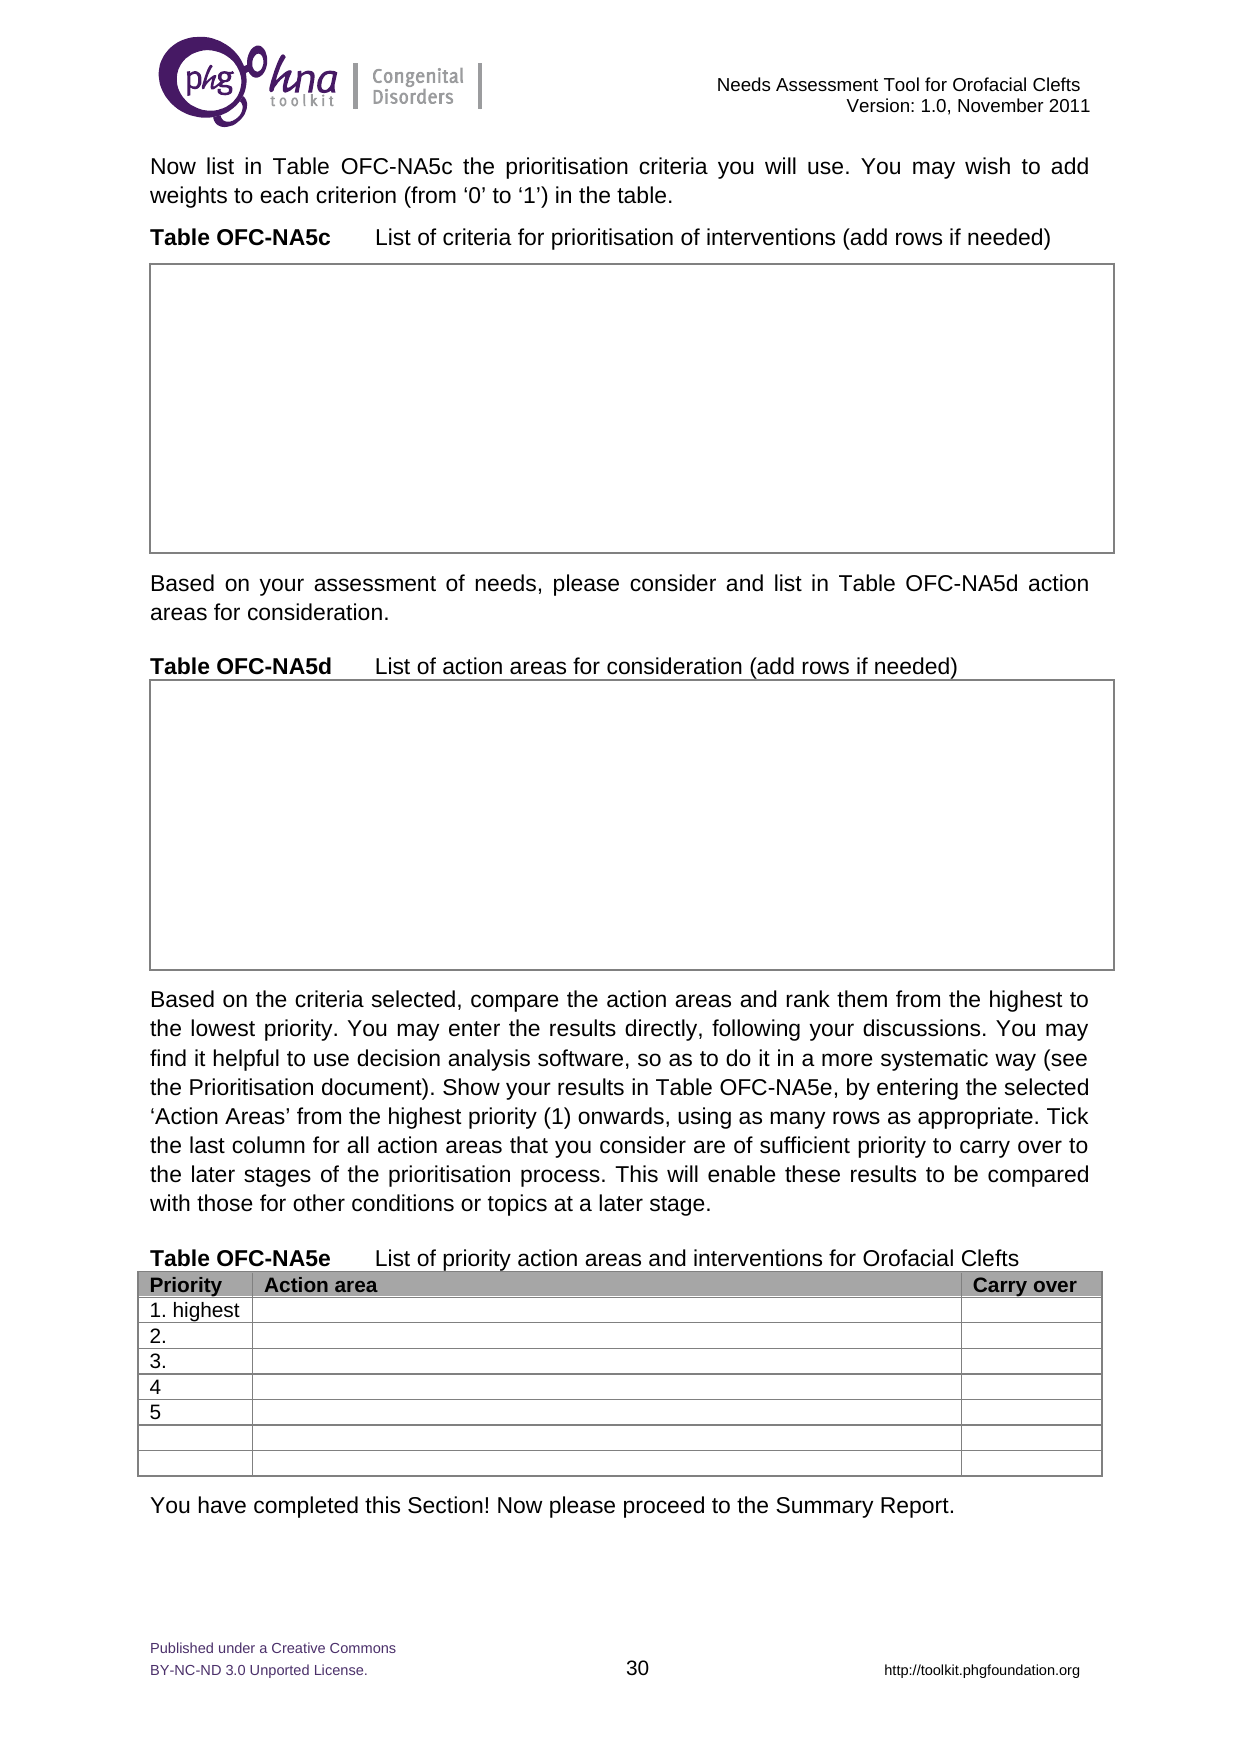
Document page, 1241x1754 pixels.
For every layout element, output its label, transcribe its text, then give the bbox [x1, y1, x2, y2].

table_header Carry over [962, 1272, 1101, 1296]
table_cell [253, 1298, 961, 1322]
text Based on the criteria selected, compare the action areas and rank them from the highest to the lowest priority. You may enter the results directly, following your discussions. You may find it helpful to use decision analysis software, so as to do it in a more systematic way (see the Prioritisation document). Show your results in Table OFC-NA5e, by entering the selected ‘Action Areas’ from the highest priority (1) onwards, using as many rows as appropriate. Tick the last column for all action areas that you consider are of sufficient priority to carry over to the later stages of the prioritisation process. This will enable these results to be compared with those for other conditions or topics at a later stage. [150, 983, 1090, 1217]
table_cell [253, 1349, 961, 1373]
table_header Priority [139, 1272, 252, 1296]
table_cell [253, 1426, 961, 1449]
table_cell [139, 1451, 252, 1475]
table_cell [139, 1426, 252, 1449]
table_cell 1. highest [139, 1298, 252, 1322]
table_cell [962, 1400, 1101, 1424]
table_cell [962, 1375, 1101, 1398]
table_cell 2. [139, 1323, 252, 1347]
text You have completed this Section! Now please proceed to the Summary Report. [150, 1489, 1090, 1518]
table_header [151, 265, 1113, 552]
subtitle Table OFC-NA5d List of action areas for consideration (add rows if needed) [150, 650, 1090, 679]
table_header Action area [253, 1272, 961, 1296]
table_cell 4 [139, 1375, 252, 1398]
table_cell [962, 1323, 1101, 1347]
text Based on your assessment of needs, please consider and list in Table OFC-NA5d action areas for consideration. [150, 567, 1090, 625]
table_cell [962, 1426, 1101, 1449]
table_cell [962, 1349, 1101, 1373]
table_cell [253, 1323, 961, 1347]
table_cell 5 [139, 1400, 252, 1424]
text Table OFC-NA5c List of criteria for prioritisation of interventions (add rows if needed) [150, 221, 1090, 250]
table_cell [253, 1400, 961, 1424]
table_header [151, 681, 1113, 969]
table_cell [253, 1375, 961, 1398]
table_cell [253, 1451, 961, 1475]
table_cell [962, 1298, 1101, 1322]
text Now list in Table OFC-NA5c the prioritisation criteria you will use. You may wish to add weights to each criterion (from ‘0’ to ‘1’) in the table. [150, 150, 1090, 208]
subtitle Table OFC-NA5e List of priority action areas and interventions for Orofacial Clefts [150, 1242, 1090, 1271]
table_cell [962, 1451, 1101, 1475]
table_cell 3. [139, 1349, 252, 1373]
